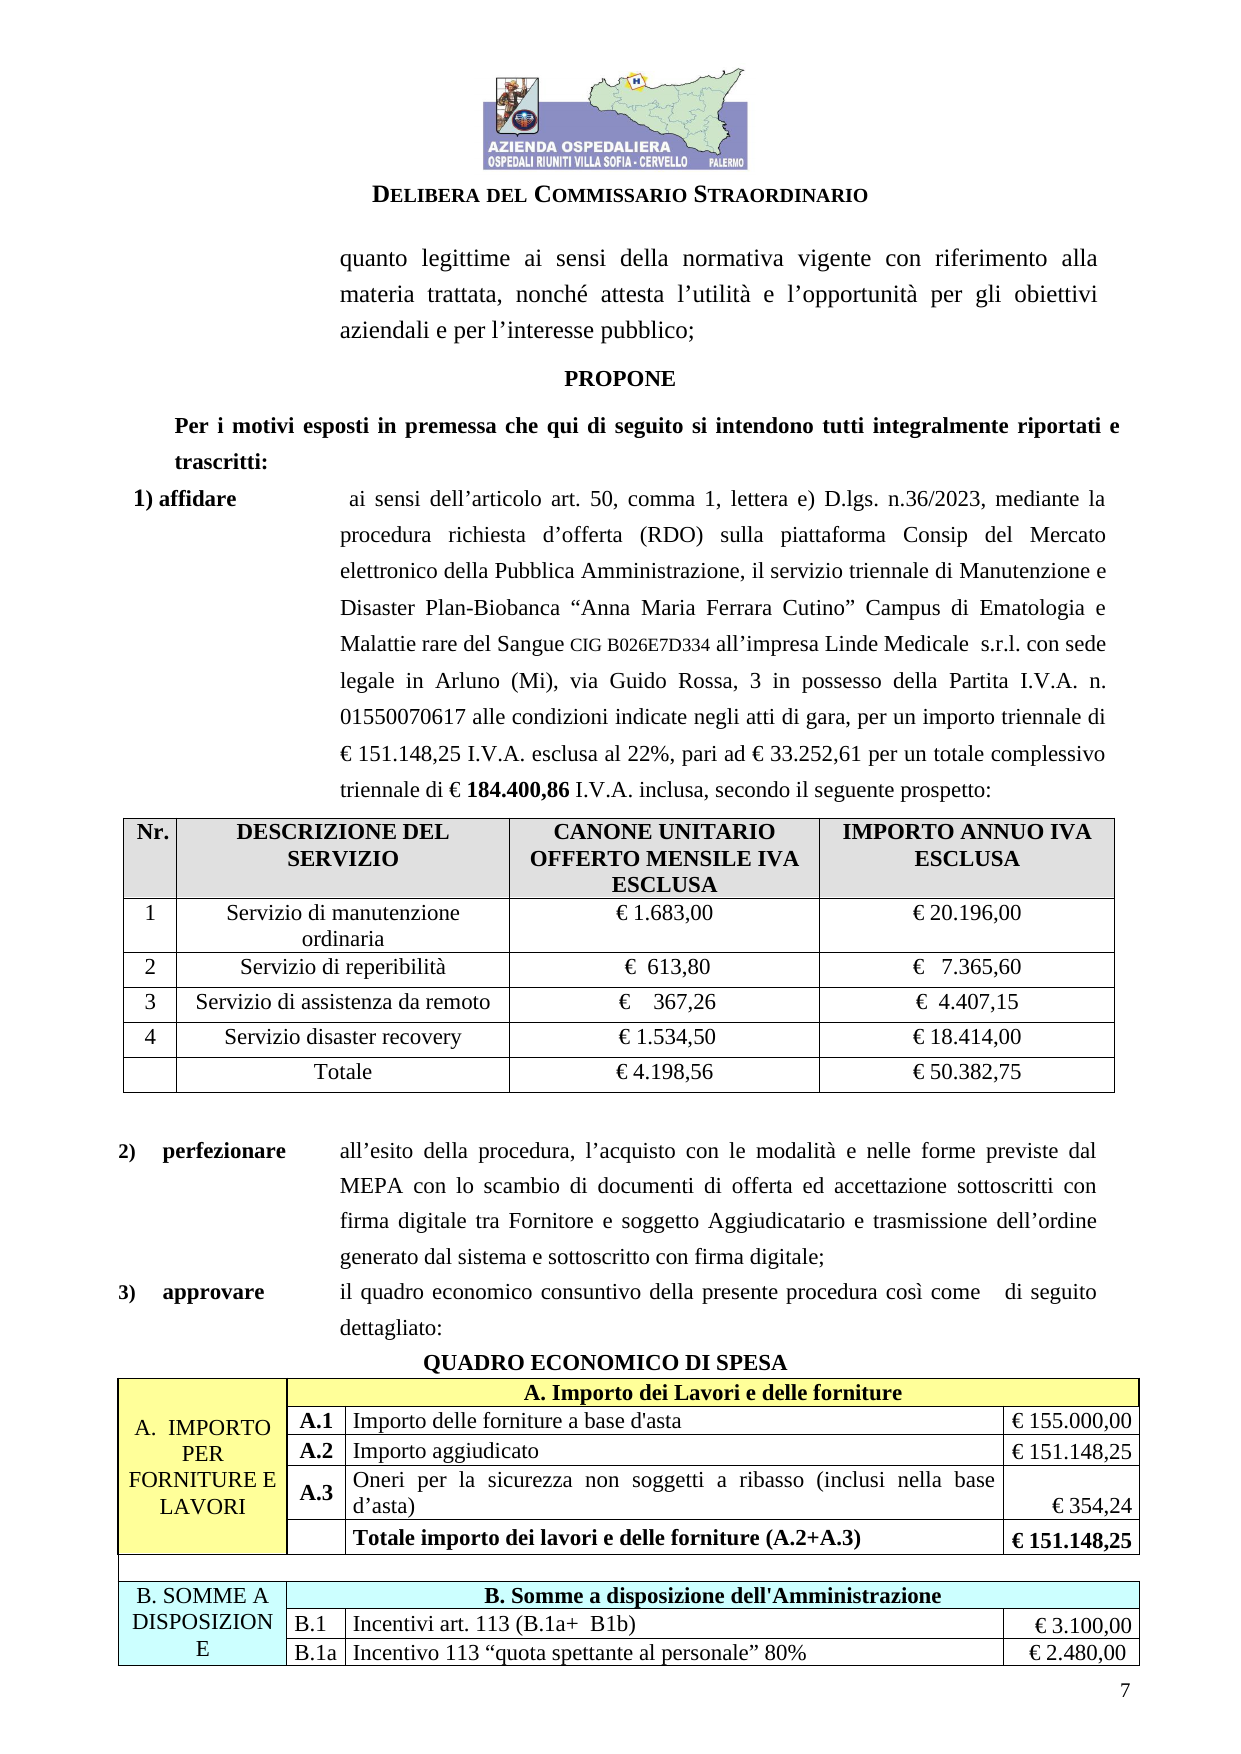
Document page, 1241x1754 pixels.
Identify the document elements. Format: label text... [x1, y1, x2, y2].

table_cell € 354,24 [1004, 1466, 1139, 1519]
list approvare il quadro economico consuntivo della presente procedura così come di seguito dettagliato: [118, 1271, 1098, 1342]
table_cell [288, 1520, 345, 1553]
text 1) affidare ai sensi dell’articolo art. 50, comma 1, lettera e) D.lgs. n.36/2023, mediante la procedura richiesta d’offerta (RDO) sulla piattaforma Consip del Mercato elettronico della Pubblica Amministrazione, il servizio triennale di Manutenzione e Disaster Plan-Biobanca “Anna Maria Ferrara Cutino” Campus di Ematologia e Malattie rare del Sangue CIG B026E7D334 all’impresa Linde Medicale s.r.l. con sede legale in Arluno (Mi), via Guido Rossa, 3 in possesso della Partita I.V.A. n. 01550070617 alle condizioni indicate negli atti di gara, per un importo triennale di € 151.148,25 I.V.A. esclusa al 22%, pari ad € 33.252,61 per un totale complessivo triennale di € 184.400,86 I.V.A. inclusa, secondo il seguente prospetto: [133, 477, 1107, 805]
table_cell € 4.407,15 [820, 988, 1114, 1022]
table_cell € 613,80 [510, 953, 819, 987]
text quanto legittime ai sensi della normativa vigente con riferimento alla materia trattata, nonché attesta l’utilità e l’opportunità per gli obiettivi aziendali e per l’interesse pubblico; [118, 237, 1098, 346]
table_cell € 151.148,25 [1004, 1435, 1139, 1465]
table_header IMPORTO ANNUO IVA ESCLUSA [820, 819, 1114, 897]
table_cell € 7.365,60 [820, 953, 1114, 987]
table_cell 2 [124, 953, 176, 987]
table_cell Oneri per la sicurezza non soggetti a ribasso (inclusi nella base d’asta) [346, 1466, 1003, 1519]
table_cell 1 [124, 899, 176, 952]
text Per i motivi esposti in premessa che qui di seguito si intendono tutti integralmente riportati e trascritti: [174, 404, 1122, 477]
table_cell Servizio disaster recovery [177, 1023, 509, 1057]
table_cell € 4.198,56 [510, 1058, 819, 1092]
table_cell B.1 [287, 1609, 345, 1638]
table_cell [124, 1058, 176, 1092]
table_cell Incentivi art. 113 (B.1a+ B1b) [346, 1609, 1003, 1638]
table_cell € 1.683,00 [510, 899, 819, 952]
table_cell € 155.000,00 [1004, 1407, 1139, 1433]
table_cell 3 [124, 988, 176, 1022]
table_cell 4 [124, 1023, 176, 1057]
table_cell € 367,26 [510, 988, 819, 1022]
table_cell Totale importo dei lavori e delle forniture (A.2+A.3) [346, 1520, 1003, 1553]
table_cell € 20.196,00 [820, 899, 1114, 952]
table_cell Importo delle forniture a base d'asta [346, 1407, 1003, 1433]
table_header A. IMPORTO PER FORNITURE E LAVORI [119, 1379, 286, 1553]
table_cell Servizio di reperibilità [177, 953, 509, 987]
table_cell Servizio di assistenza da remoto [177, 988, 509, 1022]
table_cell Servizio di manutenzione ordinaria [177, 899, 509, 952]
table_cell B. Somme a disposizione dell'Amministrazione [287, 1582, 1139, 1608]
table_cell Incentivo 113 “quota spettante al personale” 80% [346, 1639, 1003, 1665]
table_cell € 2.480,00 [1004, 1639, 1139, 1665]
table_cell € 3.100,00 [1004, 1609, 1139, 1638]
table_cell € 1.534,50 [510, 1023, 819, 1057]
table_cell Totale [177, 1058, 509, 1092]
table_cell A.3 [288, 1466, 345, 1519]
table_cell Importo aggiudicato [346, 1435, 1003, 1465]
table_header CANONE UNITARIO OFFERTO MENSILE IVA ESCLUSA [510, 819, 819, 897]
table_cell € 151.148,25 [1004, 1520, 1139, 1553]
table_cell € 50.382,75 [820, 1058, 1114, 1092]
table_header DESCRIZIONE DEL SERVIZIO [177, 819, 509, 897]
table_cell A.2 [288, 1435, 345, 1465]
table_header A. Importo dei Lavori e delle forniture [288, 1379, 1138, 1406]
table_header Nr. [124, 819, 176, 897]
table_cell B.1a [287, 1639, 345, 1665]
list perfezionare all’esito della procedura, l’acquisto con le modalità e nelle forme previste dal MEPA con lo scambio di documenti di offerta ed accettazione sottoscritti con firma digitale tra Fornitore e soggetto Aggiudicatario e trasmissione dell’ordine generato dal sistema e sottoscritto con firma digitale; [118, 1130, 1098, 1271]
text QUADRO ECONOMICO DI SPESA [118, 1342, 1092, 1378]
text PROPONE [118, 365, 1122, 391]
table_cell [1003, 1555, 1139, 1581]
table_cell B. SOMME A DISPOSIZIONE [119, 1582, 286, 1665]
table_cell € 18.414,00 [820, 1023, 1114, 1057]
table_cell [345, 1555, 1003, 1581]
table_cell [287, 1555, 345, 1581]
table_cell A.1 [288, 1407, 345, 1433]
table_cell [119, 1555, 287, 1581]
